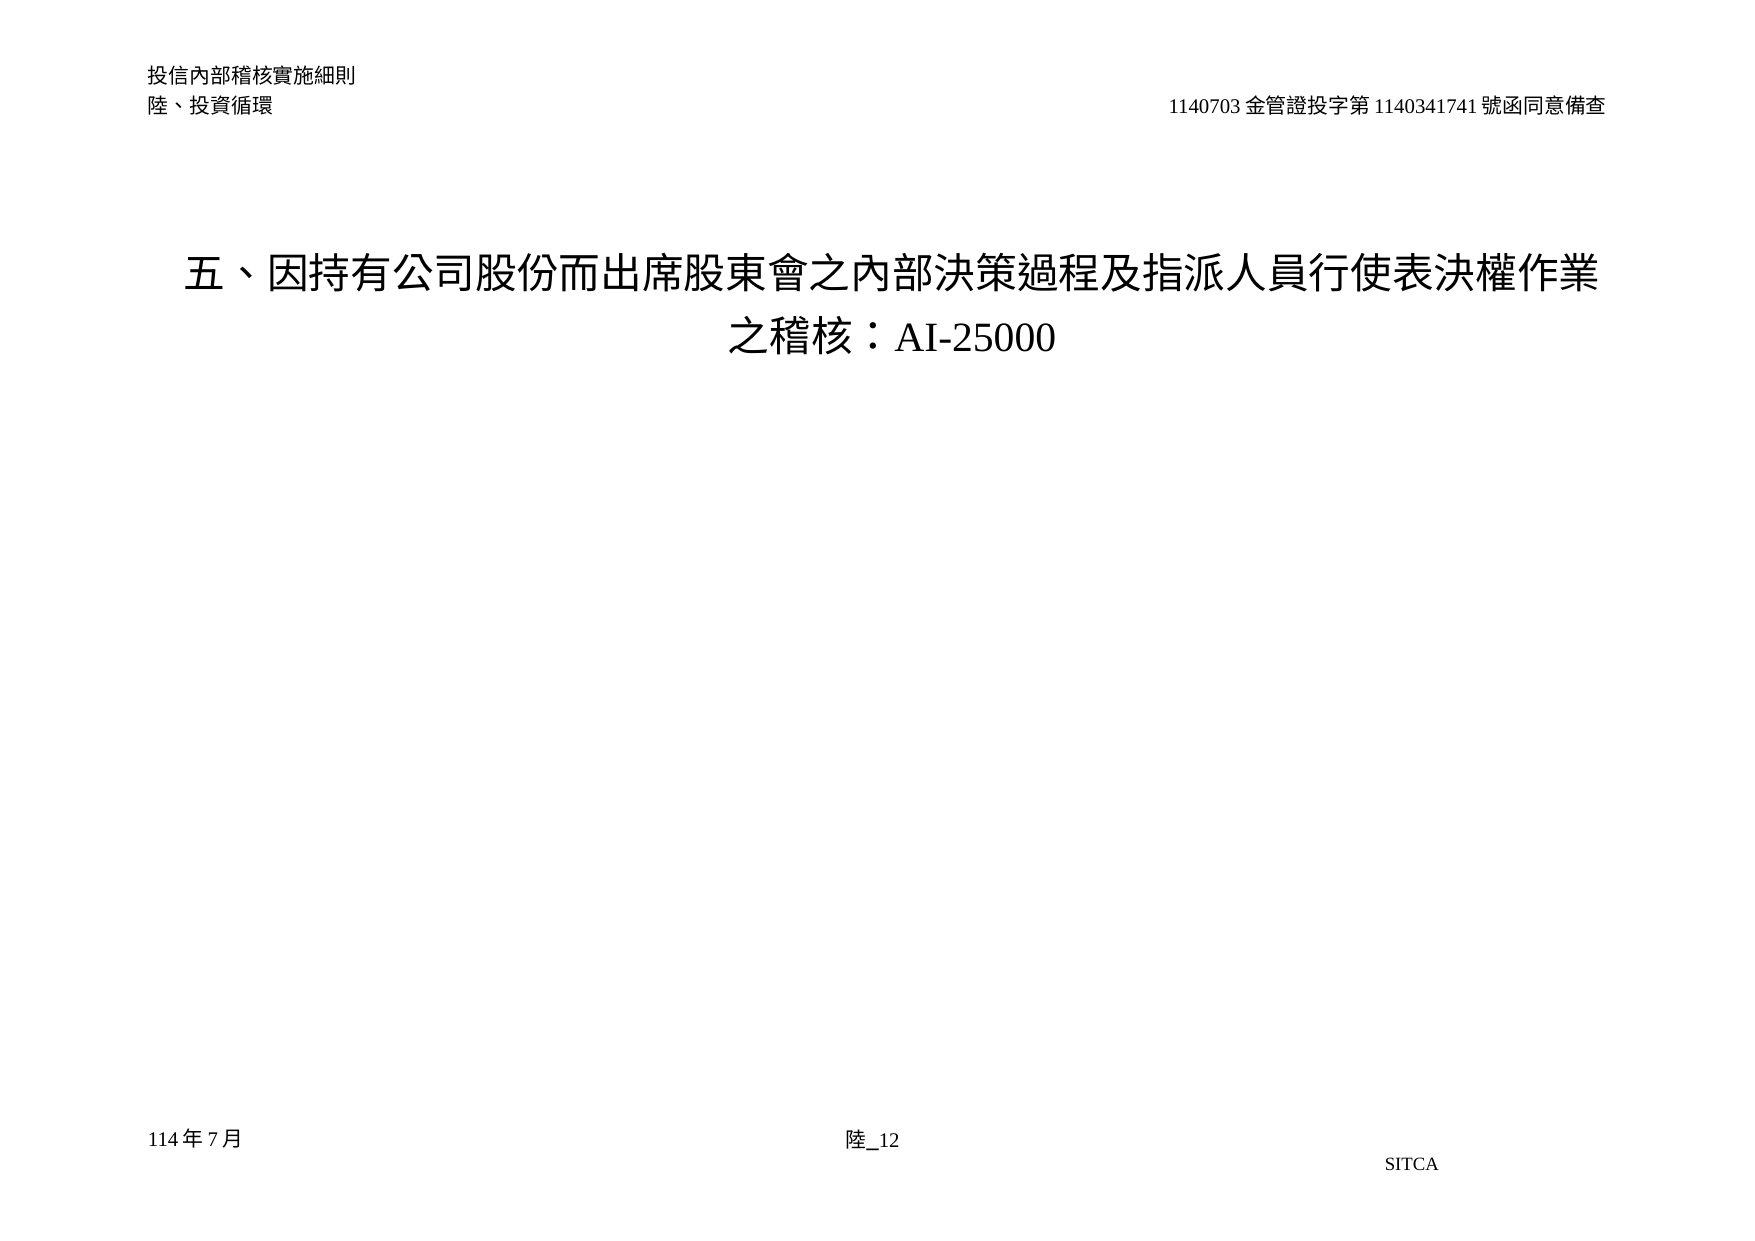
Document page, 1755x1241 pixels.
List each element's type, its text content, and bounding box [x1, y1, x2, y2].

text 五、因持有公司股份而出席股東會之內部決策過程及指派人員行使表決權作業之稽核：AI-25000 [177, 229, 1606, 354]
